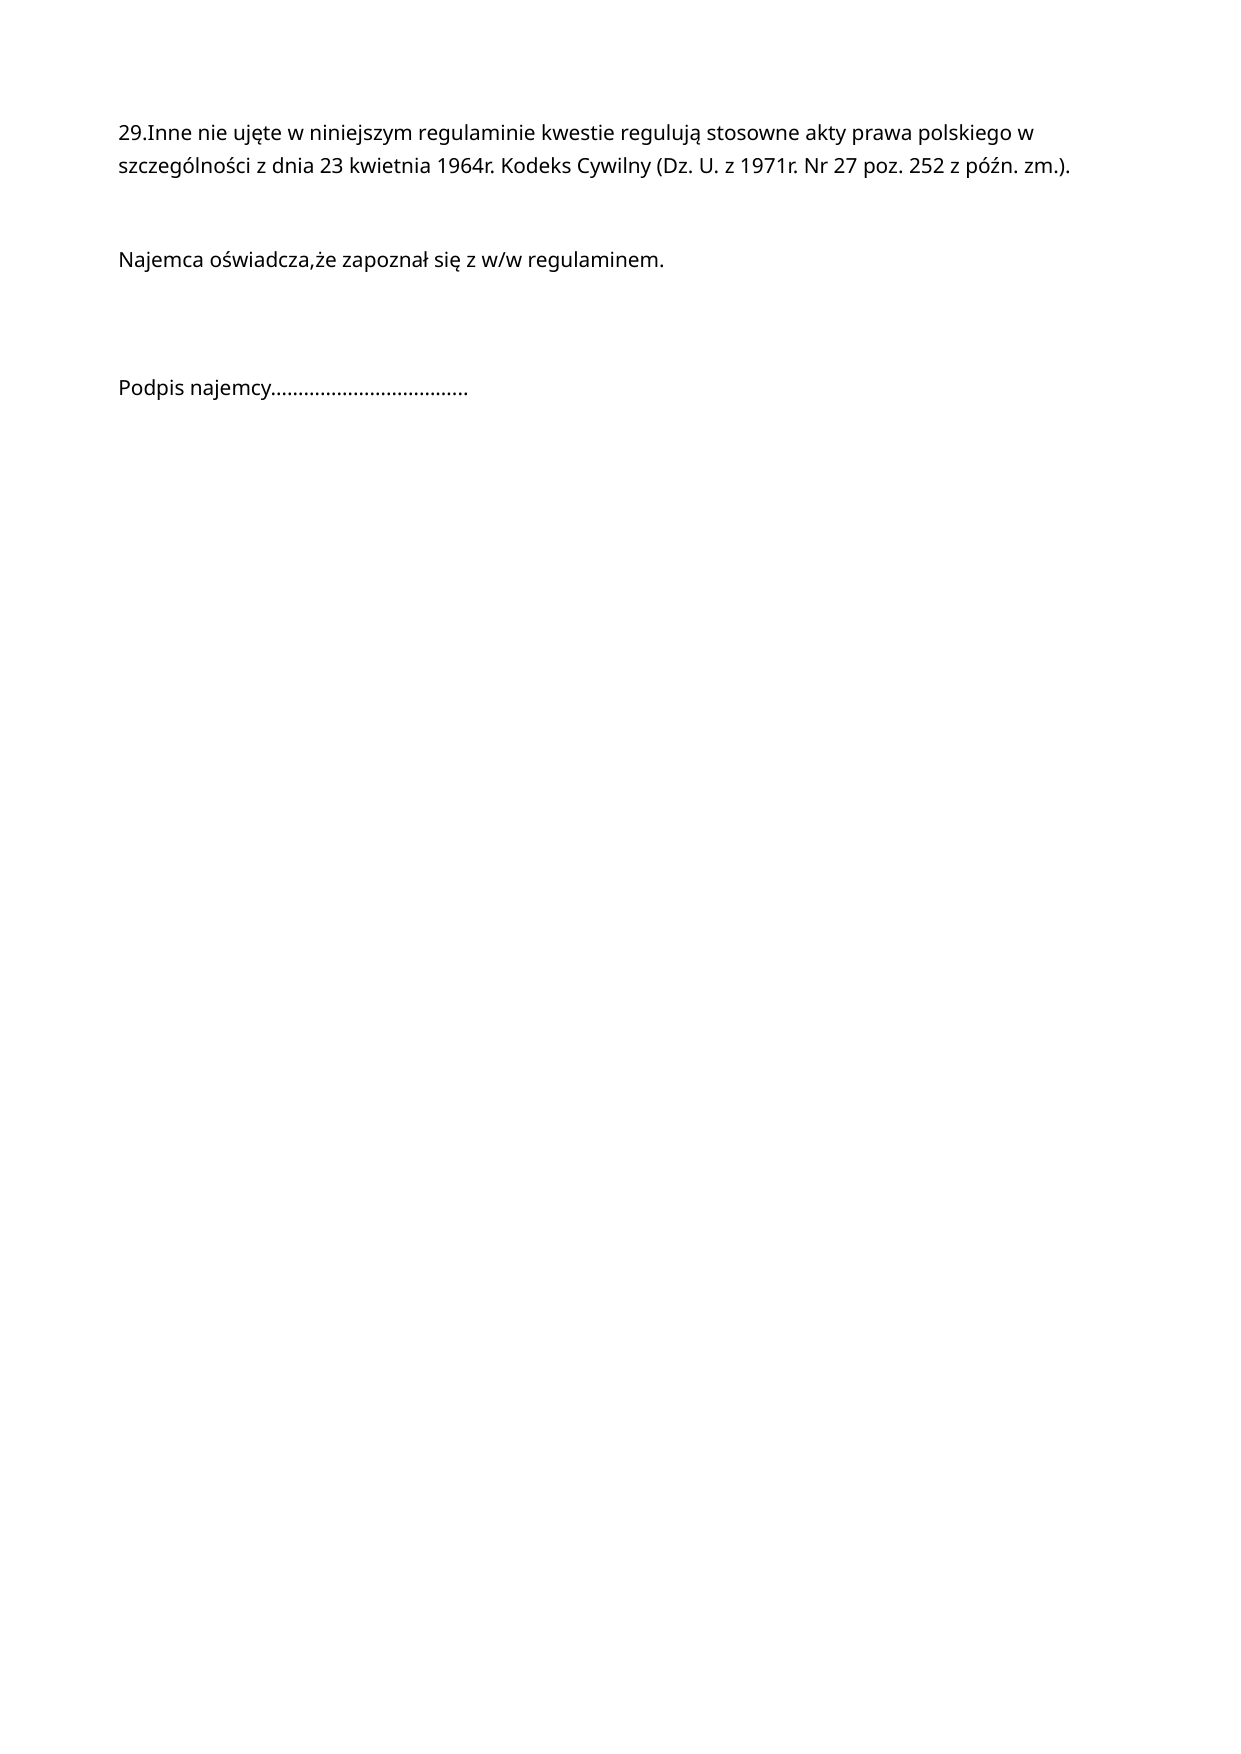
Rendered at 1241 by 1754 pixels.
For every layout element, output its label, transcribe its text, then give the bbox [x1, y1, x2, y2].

text Najemca oświadcza,że zapoznał się z w/w regulaminem. [118, 245, 1122, 307]
text 29.Inne nie ujęte w niniejszym regulaminie kwestie regulują stosowne akty prawa polskiego w szczególności z dnia 23 kwietnia 1964r. Kodeks Cywilny (Dz. U. z 1971r. Nr 27 poz. 252 z późn. zm.). [118, 118, 1122, 179]
text Podpis najemcy……………………………... [118, 373, 1122, 401]
